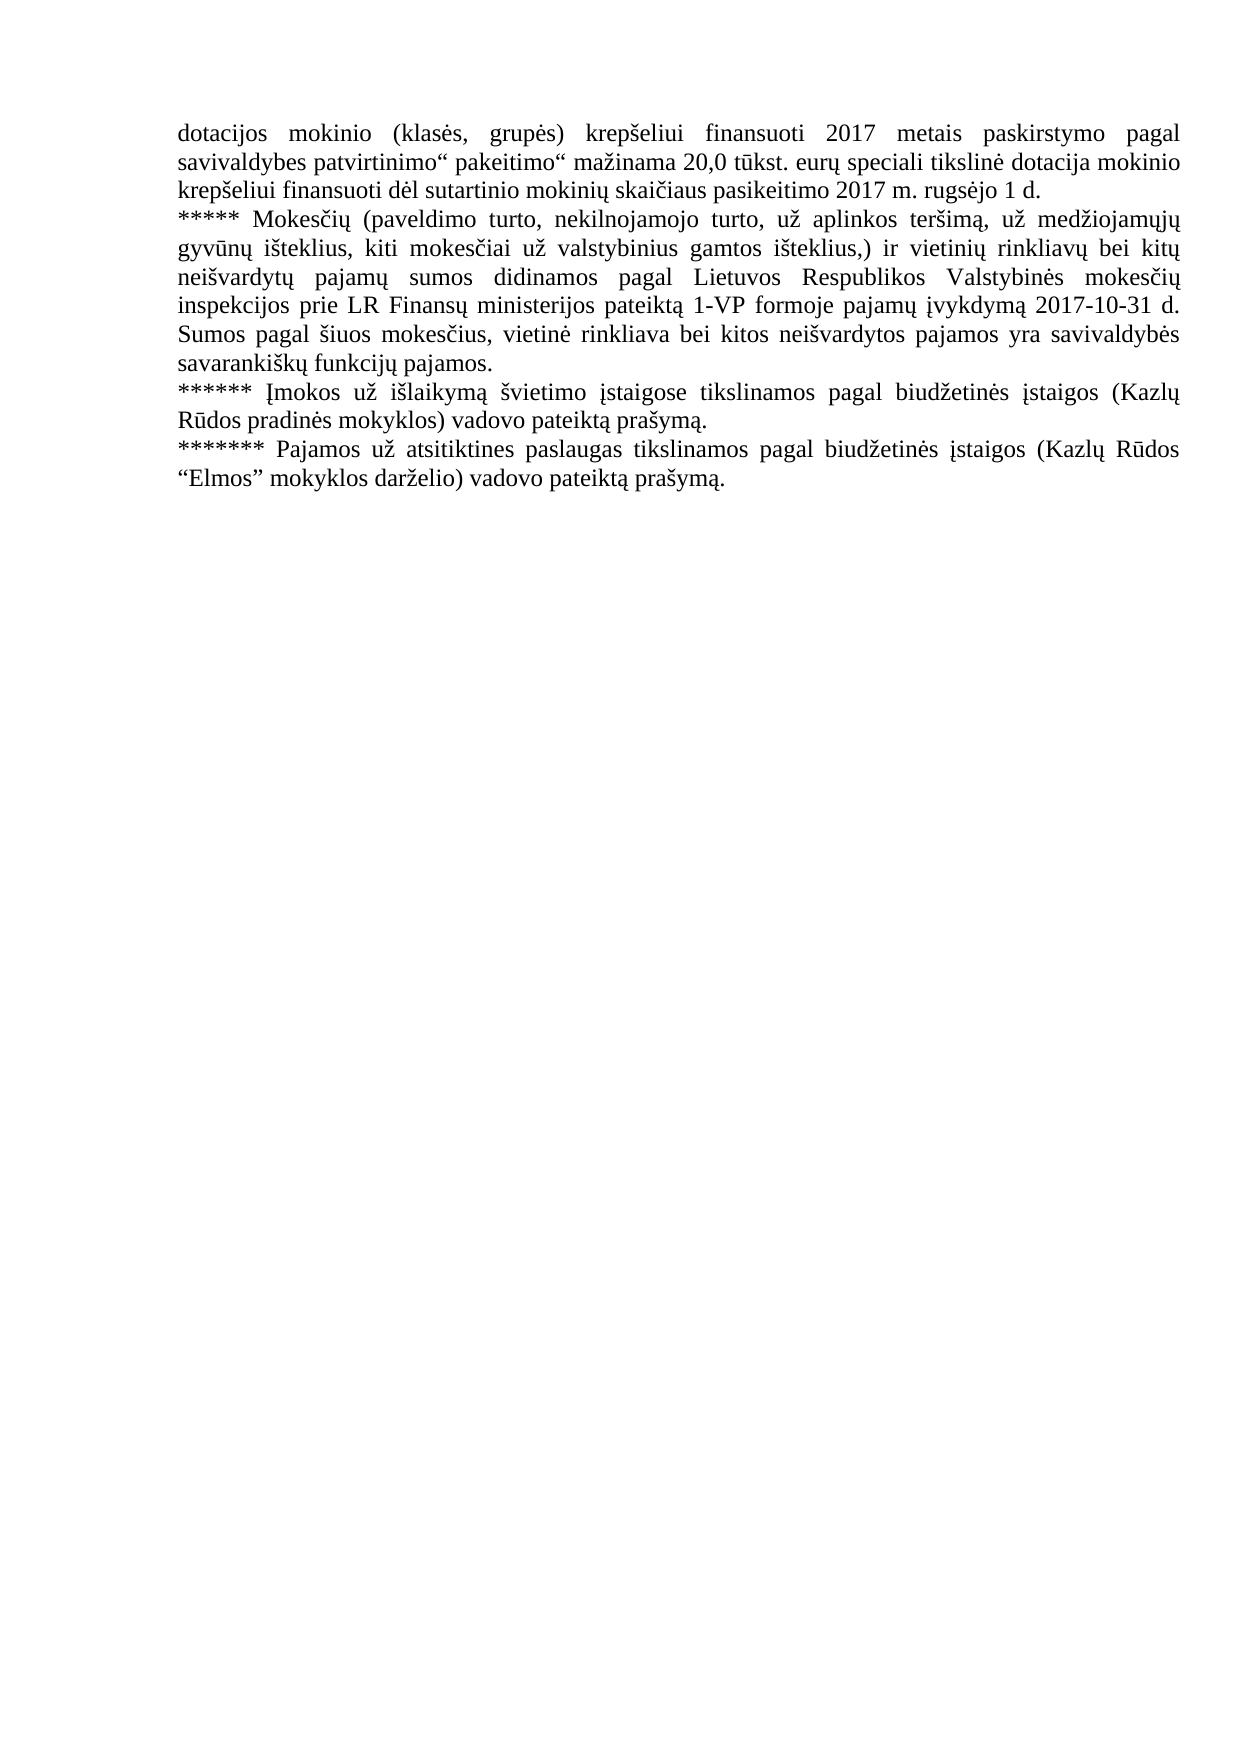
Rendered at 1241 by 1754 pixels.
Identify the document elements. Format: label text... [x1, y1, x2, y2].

text ******* Pajamos už atsitiktines paslaugas tikslinamos pagal biudžetinės įstaigos (Kazlų Rūdos “Elmos” mokyklos darželio) vadovo pateiktą prašymą. [177, 434, 1181, 492]
text ***** Mokesčių (paveldimo turto, nekilnojamojo turto, už aplinkos teršimą, už medžiojamųjų gyvūnų išteklius, kiti mokesčiai už valstybinius gamtos išteklius,) ir vietinių rinkliavų bei kitų neišvardytų pajamų sumos didinamos pagal Lietuvos Respublikos Valstybinės mokesčių inspekcijos prie LR Finansų ministerijos pateiktą 1-VP formoje pajamų įvykdymą 2017-10-31 d. Sumos pagal šiuos mokesčius, vietinė rinkliava bei kitos neišvardytos pajamos yra savivaldybės savarankiškų funkcijų pajamos. [177, 204, 1181, 377]
text dotacijos mokinio (klasės, grupės) krepšeliui finansuoti 2017 metais paskirstymo pagal savivaldybes patvirtinimo“ pakeitimo“ mažinama 20,0 tūkst. eurų speciali tikslinė dotacija mokinio krepšeliui finansuoti dėl sutartinio mokinių skaičiaus pasikeitimo 2017 m. rugsėjo 1 d. [177, 118, 1181, 204]
text ****** Įmokos už išlaikymą švietimo įstaigose tikslinamos pagal biudžetinės įstaigos (Kazlų Rūdos pradinės mokyklos) vadovo pateiktą prašymą. [177, 377, 1181, 434]
